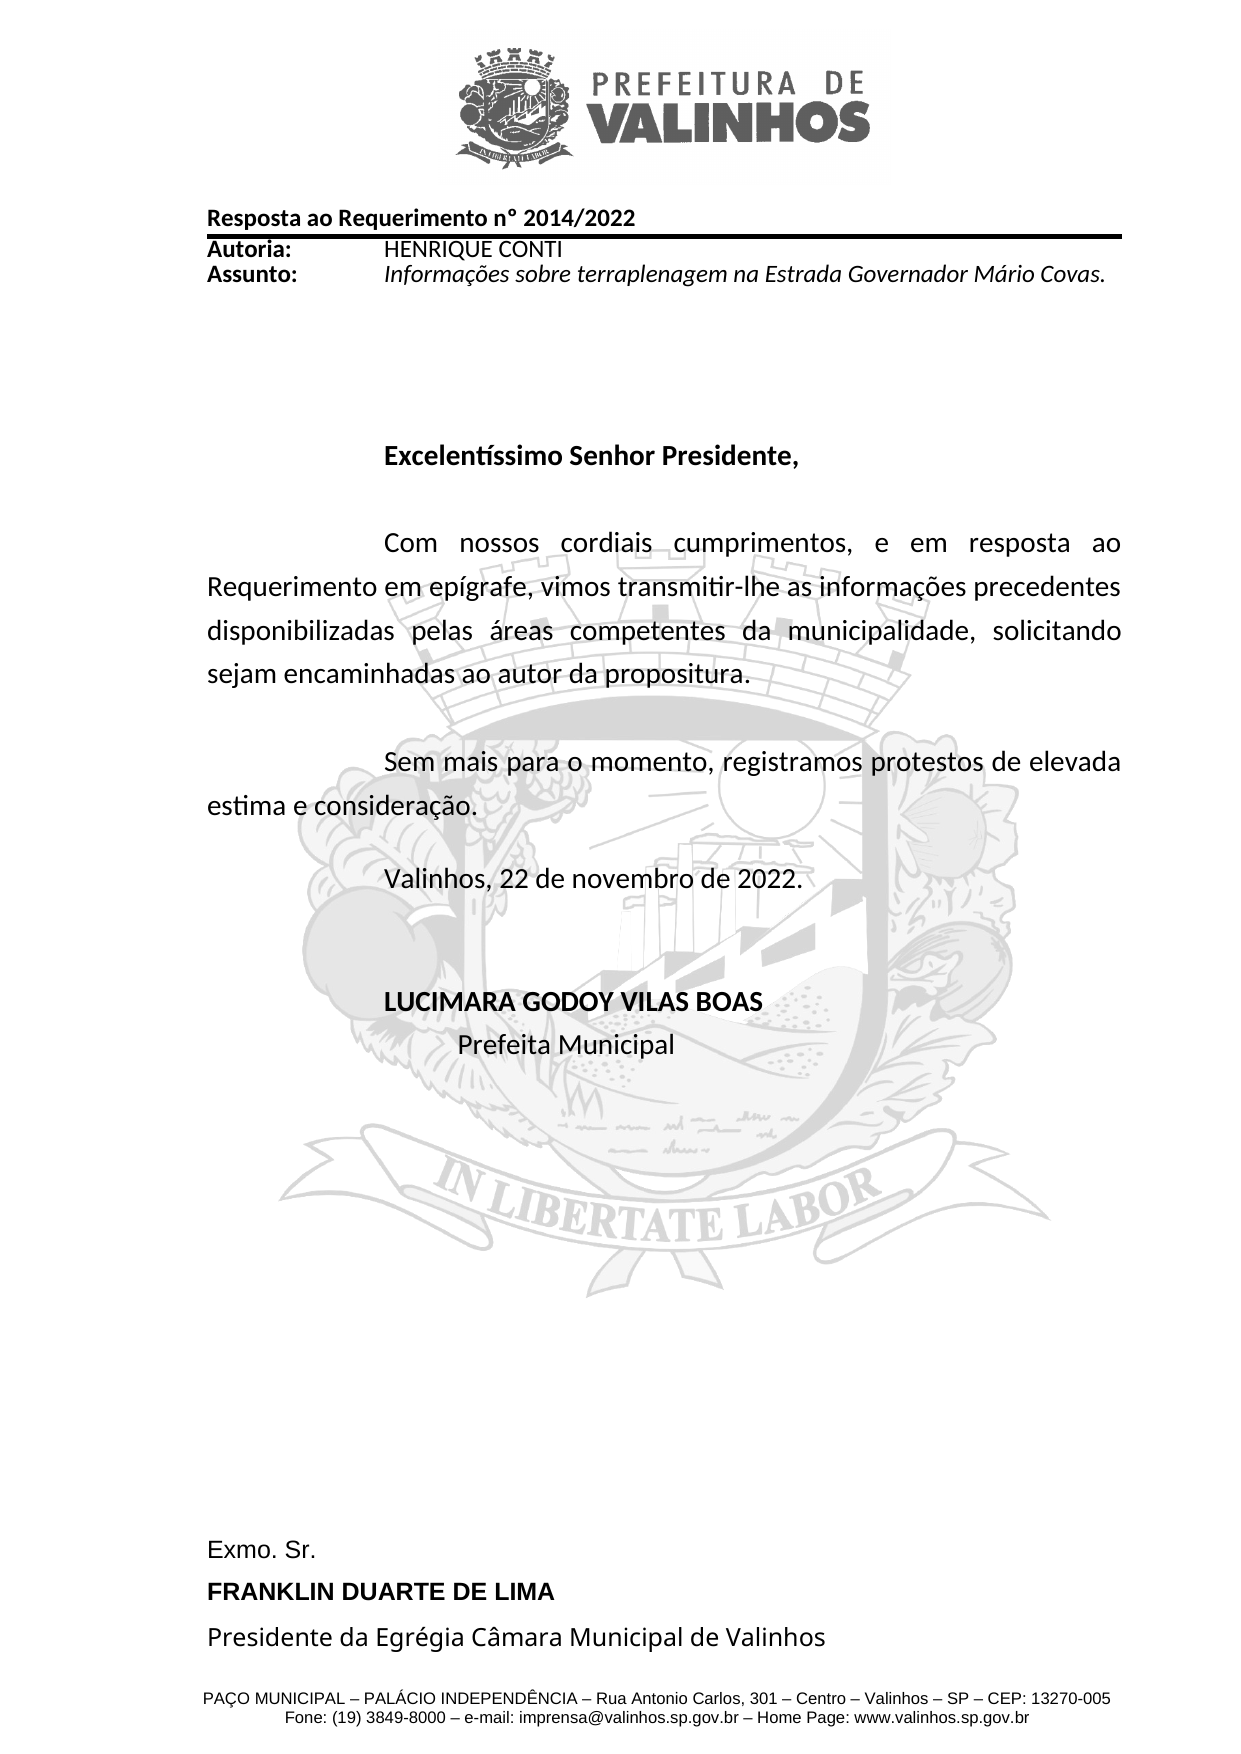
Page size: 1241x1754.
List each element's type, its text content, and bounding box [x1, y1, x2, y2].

text LUCIMARA GODOY VILAS BOAS [207, 989, 235, 1018]
text Valinhos, 22 de novembro de 2022. [1094, 866, 1122, 895]
text Sem mais para o momento, registramos protestos de elevada estima e consideração. [207, 749, 235, 822]
text Prefeita Municipal [207, 1033, 235, 1062]
text Valinhos, 22 de novembro de 2022. [207, 866, 235, 895]
text LUCIMARA GODOY VILAS BOAS [1094, 989, 1122, 1018]
text Sem mais para o momento, registramos protestos de elevada estima e consideração. [1094, 749, 1122, 822]
picture [235, 506, 1094, 1342]
picture [1090, 584, 1094, 594]
picture [438, 29, 891, 185]
text Prefeita Municipal [1094, 1033, 1122, 1062]
text Excelentíssimo Senhor Presidente, [207, 443, 1122, 472]
